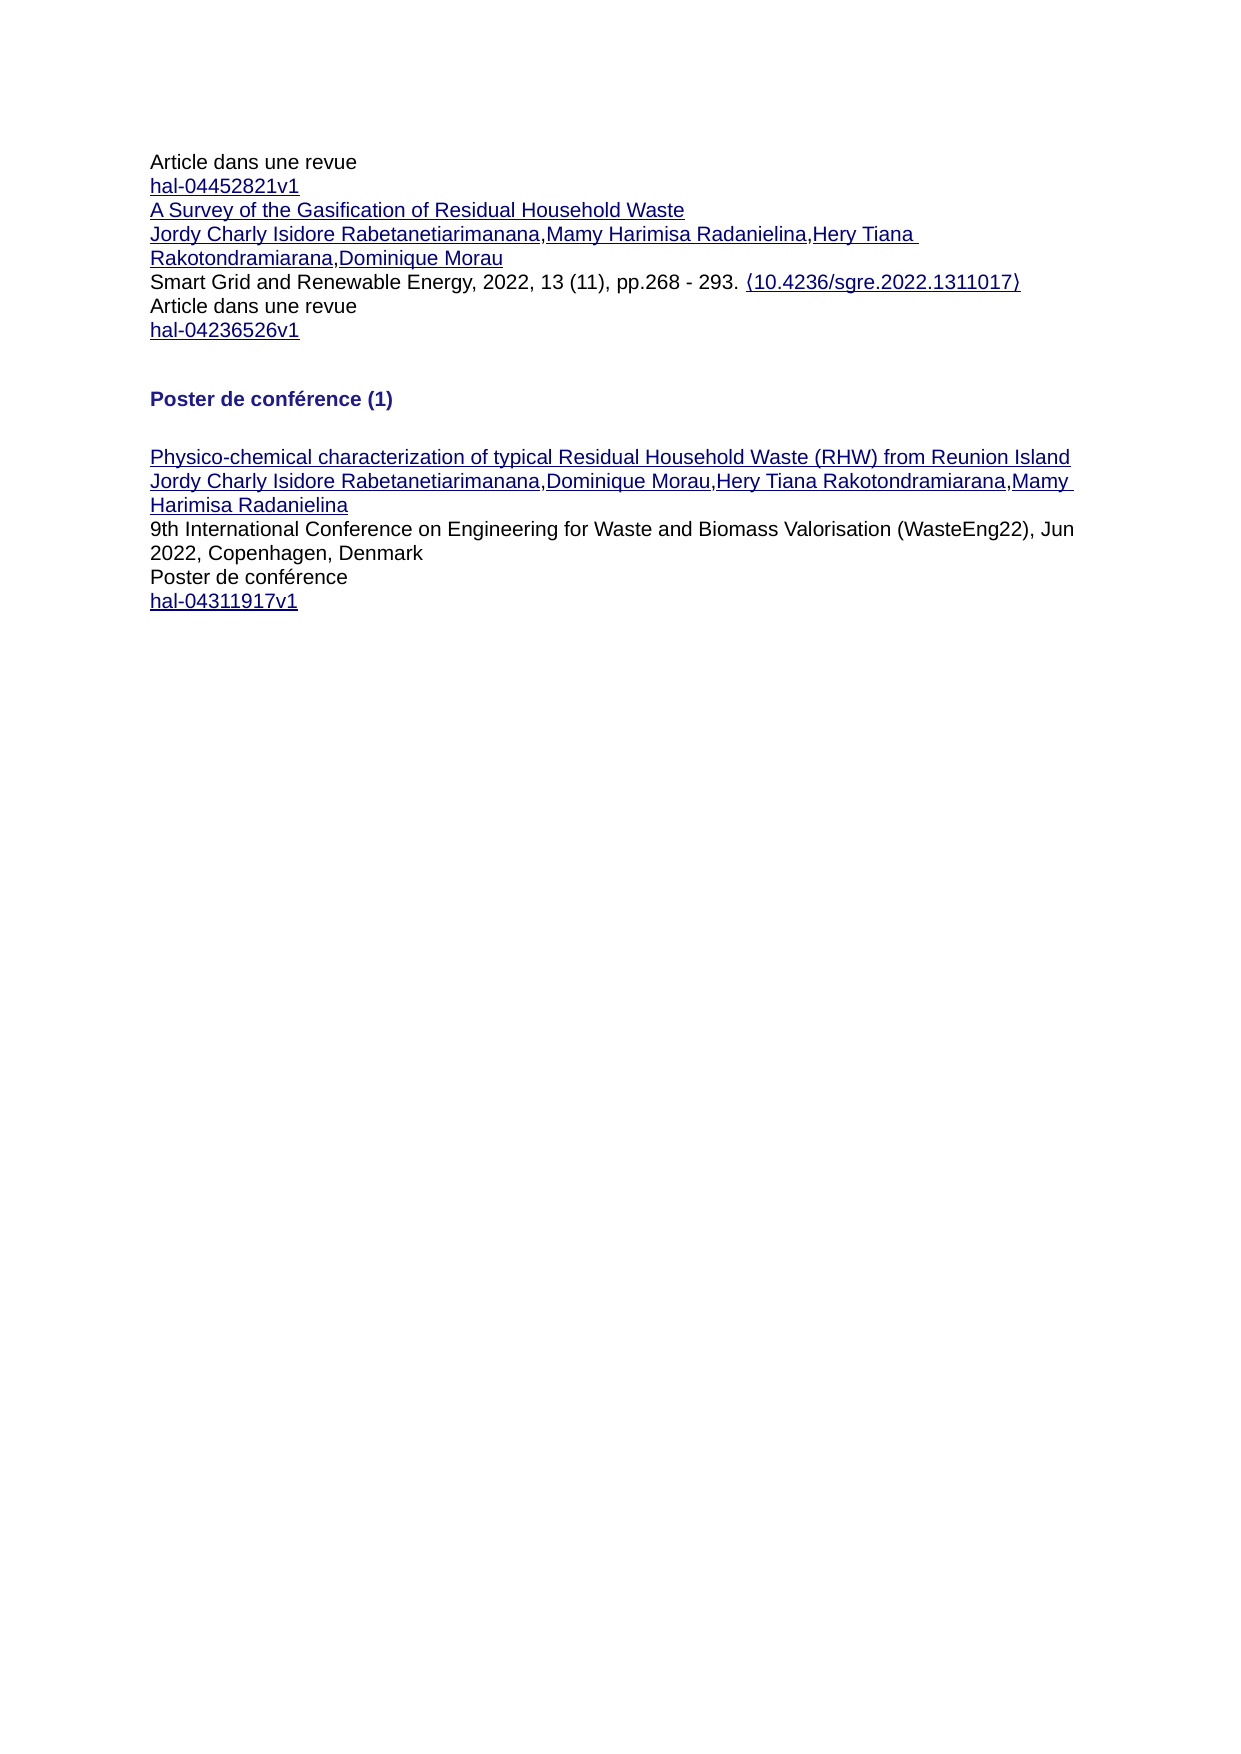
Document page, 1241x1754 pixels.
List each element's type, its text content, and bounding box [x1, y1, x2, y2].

subtitle Poster de conférence (1) [150, 386, 1090, 410]
table_header Physico-chemical characterization of typical Residual Household Waste (RHW) from Reunion Island Jordy Charly Isidore Rabetanetiarimanana,Dominique Morau,Hery Tiana Rakotondramiarana,Mamy Harimisa Radanielina 9th International Conference on Engineering for Waste and Biomass Valorisation (WasteEng22), Jun 2022, Copenhagen, Denmark Poster de conférence hal-04311917v1 [150, 445, 1090, 612]
table_cell A Survey of the Gasification of Residual Household Waste Jordy Charly Isidore Rabetanetiarimanana,Mamy Harimisa Radanielina,Hery Tiana Rakotondramiarana,Dominique Morau Smart Grid and Renewable Energy, 2022, 13 (11), pp.268 - 293. ⟨10.4236/sgre.2022.1311017⟩ Article dans une revue hal-04236526v1 [150, 198, 1090, 342]
table_cell Biomass-based scenario to achieve the electricity sustainability: the case of Reunion Island Jordy Rabetanetiarimanana,Leslie Ayagapin,Dominique Morau,Jean Philippe Praene 2022 7th International Conference on Environment Friendly Energies and Applications (EFEA), IEEE Xplore, 2023, pp.1-6. ⟨10.1109/EFEA56675.2022.10063740⟩ Article dans une revue hal-04452821v1 [150, 150, 1090, 198]
